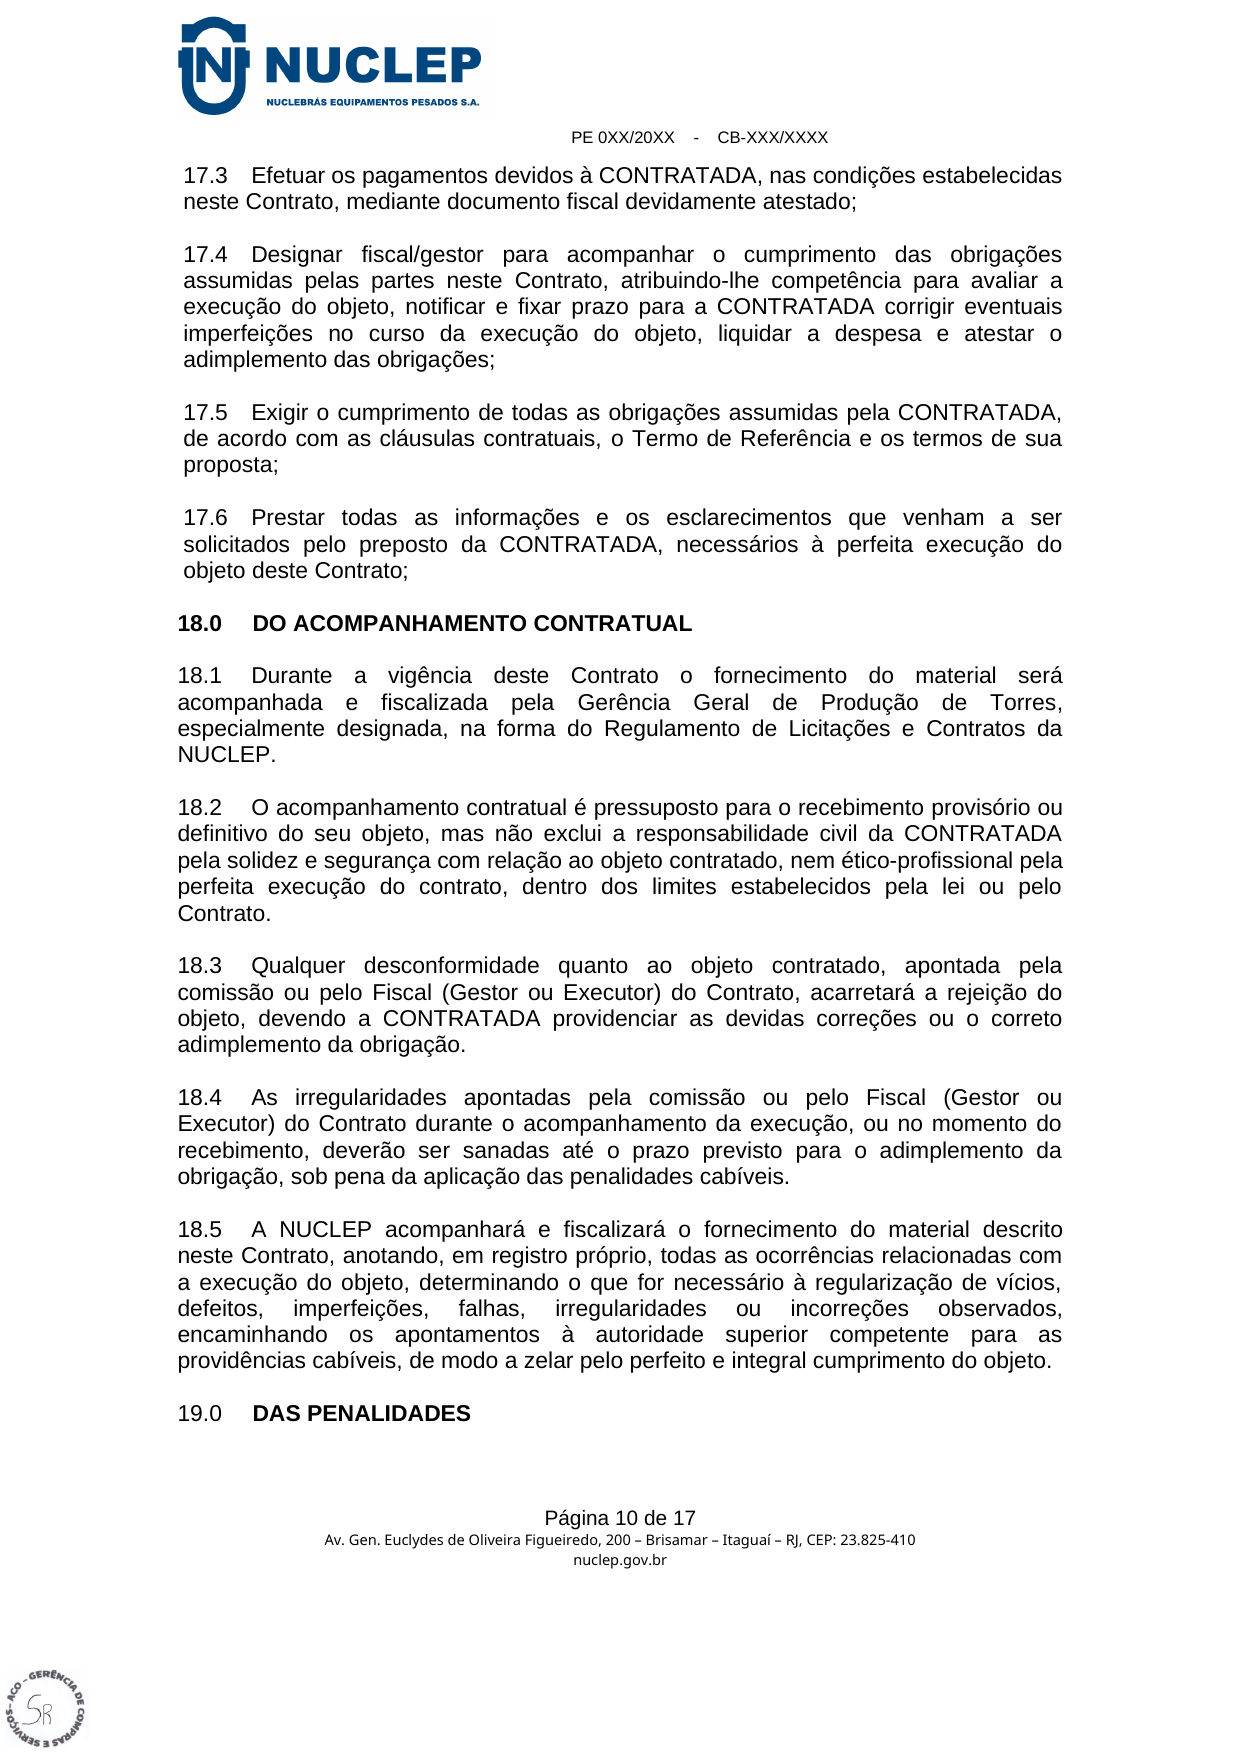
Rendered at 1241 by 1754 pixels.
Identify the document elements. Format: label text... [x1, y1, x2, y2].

list Designar fiscal/gestor para acompanhar o cumprimento das obrigações assumidas pelas partes neste Contrato, atribuindo-lhe competência para avaliar a execução do objeto, notificar e fixar prazo para a CONTRATADA corrigir eventuais imperfeições no curso da execução do objeto, liquidar a despesa e atestar o adimplemento das obrigações; [183, 241, 1063, 372]
picture [178, 15, 493, 119]
list A NUCLEP acompanhará e fiscalizará o fornecimento do material descrito neste Contrato, anotando, em registro próprio, todas as ocorrências relacionadas com a execução do objeto, determinando o que for necessário à regularização de vícios, defeitos, imperfeições, falhas, irregularidades ou incorreções observados, encaminhando os apontamentos à autoridade superior competente para as providências cabíveis, de modo a zelar pelo perfeito e integral cumprimento do objeto. [177, 1216, 1063, 1374]
list As irregularidades apontadas pela comissão ou pelo Fiscal (Gestor ou Executor) do Contrato durante o acompanhamento da execução, ou no momento do recebimento, deverão ser sanadas até o prazo previsto para o adimplemento da obrigação, sob pena da aplicação das penalidades cabíveis. [177, 1084, 1063, 1189]
list O acompanhamento contratual é pressuposto para o recebimento provisório ou definitivo do seu objeto, mas não exclui a responsabilidade civil da CONTRATADA pela solidez e segurança com relação ao objeto contratado, nem ético-profissional pela perfeita execução do contrato, dentro dos limites estabelecidos pela lei ou pelo Contrato. [177, 794, 1063, 926]
list Efetuar os pagamentos devidos à CONTRATADA, nas condições estabelecidas neste Contrato, mediante documento fiscal devidamente atestado; [183, 162, 1063, 214]
list Qualquer desconformidade quanto ao objeto contratado, apontada pela comissão ou pelo Fiscal (Gestor ou Executor) do Contrato, acarretará a rejeição do objeto, devendo a CONTRATADA providenciar as devidas correções ou o correto adimplemento da obrigação. [177, 952, 1063, 1058]
list DO ACOMPANHAMENTO CONTRATUAL [177, 609, 1063, 636]
list DAS PENALIDADES [177, 1400, 1063, 1427]
list Durante a vigência deste Contrato o fornecimento do material será acompanhada e fiscalizada pela Gerência Geral de Produção de Torres, especialmente designada, na forma do Regulamento de Licitações e Contratos da NUCLEP. [177, 662, 1063, 768]
list Prestar todas as informações e os esclarecimentos que venham a ser solicitados pelo preposto da CONTRATADA, necessários à perfeita execução do objeto deste Contrato; [183, 504, 1063, 583]
picture [4, 1668, 91, 1749]
list Exigir o cumprimento de todas as obrigações assumidas pela CONTRATADA, de acordo com as cláusulas contratuais, o Termo de Referência e os termos de sua proposta; [183, 399, 1063, 478]
